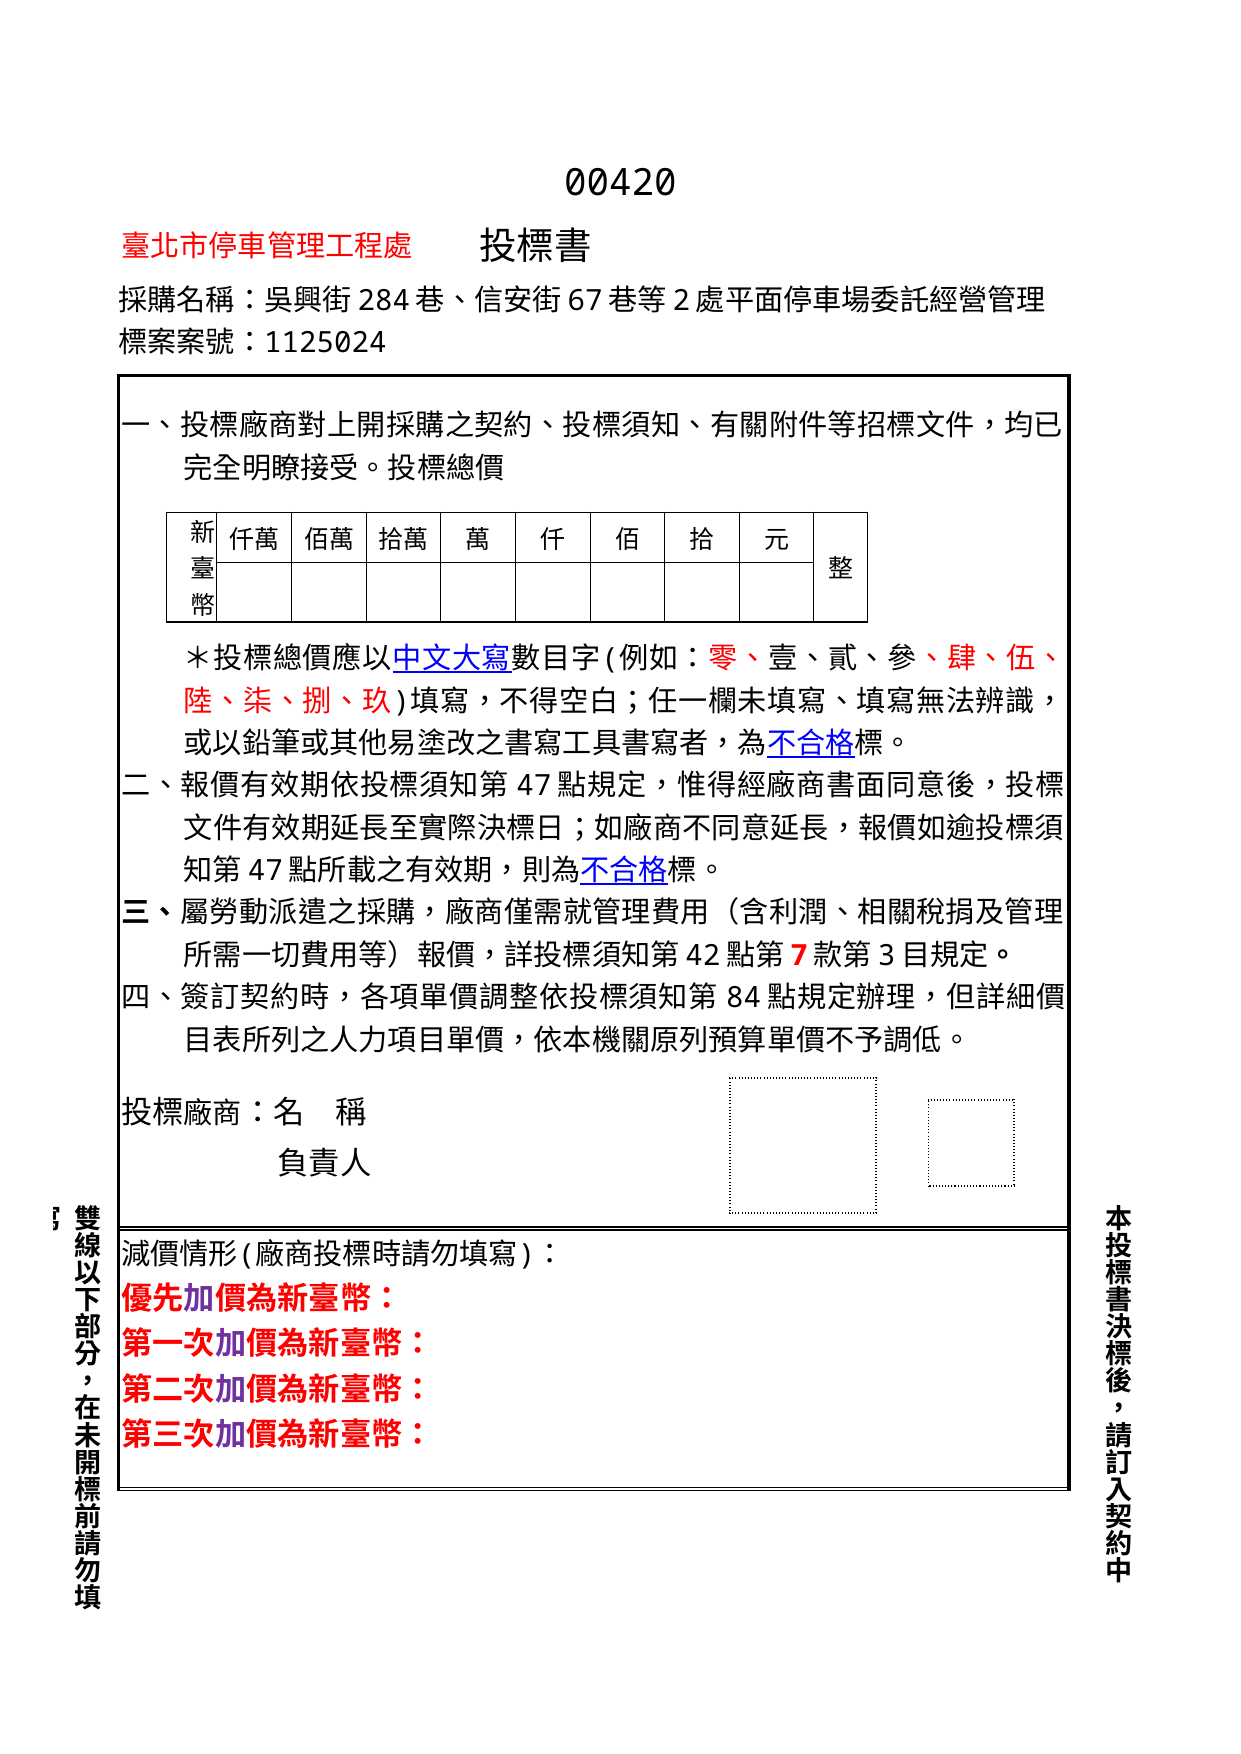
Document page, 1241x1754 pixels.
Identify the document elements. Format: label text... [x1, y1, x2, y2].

table_header 一、投標廠商對上開採購之契約、投標須知、有關附件等招標文件，均已完全明瞭接受。投標總價 ＊投標總價應以中文大寫數目字(例如：零、壹、貳、參、肆、伍、陸、柒、捌、玖)填寫，不得空白；任一欄未填寫、填寫無法辨識，或以鉛筆或其他易塗改之書寫工具書寫者，為不合格標。 二、報價有效期依投標須知第47點規定，惟得經廠商書面同意後，投標文件有效期延長至實際決標日；如廠商不同意延長，報價如逾投標須知第47點所載之有效期，則為不合格標。 三、屬勞動派遣之採購，廠商僅需就管理費用（含利潤、相關稅捐及管理所需一切費用等）報價，詳投標須知第42點第7款第3目規定。 四、簽訂契約時，各項單價調整依投標須知第84點規定辦理，但詳細價目表所列之人力項目單價，依本機關原列預算單價不予調低。 投標廠商：名 稱 負責人 [120, 377, 1067, 1226]
table_header 佰萬 [292, 513, 366, 562]
text 00420 [118, 139, 1122, 202]
table_header 仟萬 [217, 513, 291, 562]
table_cell [217, 563, 291, 621]
table_cell [441, 563, 515, 621]
table_header 佰 [591, 513, 664, 562]
table_header 臺北市停車管理工程處 [118, 202, 458, 264]
table_cell [516, 563, 590, 621]
text 採購名稱：吳興街284巷、信安街67巷等2處平面停車場委託經營管理 標案案號：1125024 [118, 277, 1122, 361]
table_header 拾 [665, 513, 739, 562]
table_header 投標書 [459, 202, 808, 264]
table_cell [665, 563, 739, 621]
table_header 萬 [441, 513, 515, 562]
table_header [809, 202, 1058, 264]
table_cell 減價情形(廠商投標時請勿填寫)： 優先加價為新臺幣： 第一次加價為新臺幣： 第二次加價為新臺幣： 第三次加價為新臺幣： [120, 1231, 1067, 1487]
table_header 拾萬 [367, 513, 440, 562]
table_cell [591, 563, 664, 621]
table_header 新臺幣 [167, 513, 216, 621]
table_header 整 [814, 513, 867, 621]
table_header 一、投標廠商對上開採購之契約、投標須知、有關附件等招標文件，均已完全明瞭接受。投標總價 ＊投標總價應以中文大寫數目字(例如：零、壹、貳、參、肆、伍、陸、柒、捌、玖)填寫，不得空白；任一欄未填寫、填寫無法辨識，或以鉛筆或其他易塗改之書寫工具書寫者，為不合格標。 二、報價有效期依投標須知第47點規定，惟得經廠商書面同意後，投標文件有效期延長至實際決標日；如廠商不同意延長，報價如逾投標須知第47點所載之有效期，則為不合格標。 三、屬勞動派遣之採購，廠商僅需就管理費用（含利潤、相關稅捐及管理所需一切費用等）報價，詳投標須知第42點第7款第3目規定。 四、簽訂契約時，各項單價調整依投標須知第84點規定辦理，但詳細價目表所列之人力項目單價，依本機關原列預算單價不予調低。 投標廠商：名 稱 負責人 [46, 1189, 115, 1632]
table_cell [292, 563, 366, 621]
table_header 元 [740, 513, 813, 562]
table_cell [367, 563, 440, 621]
table_header 仟 [516, 513, 590, 562]
table_header 一、投標廠商對上開採購之契約、投標須知、有關附件等招標文件，均已完全明瞭接受。投標總價 ＊投標總價應以中文大寫數目字(例如：零、壹、貳、參、肆、伍、陸、柒、捌、玖)填寫，不得空白；任一欄未填寫、填寫無法辨識，或以鉛筆或其他易塗改之書寫工具書寫者，為不合格標。 二、報價有效期依投標須知第47點規定，惟得經廠商書面同意後，投標文件有效期延長至實際決標日；如廠商不同意延長，報價如逾投標須知第47點所載之有效期，則為不合格標。 三、屬勞動派遣之採購，廠商僅需就管理費用（含利潤、相關稅捐及管理所需一切費用等）報價，詳投標須知第42點第7款第3目規定。 四、簽訂契約時，各項單價調整依投標須知第84點規定辦理，但詳細價目表所列之人力項目單價，依本機關原列預算單價不予調低。 投標廠商：名 稱 負責人 [1071, 1189, 1146, 1601]
table_cell [740, 563, 813, 621]
